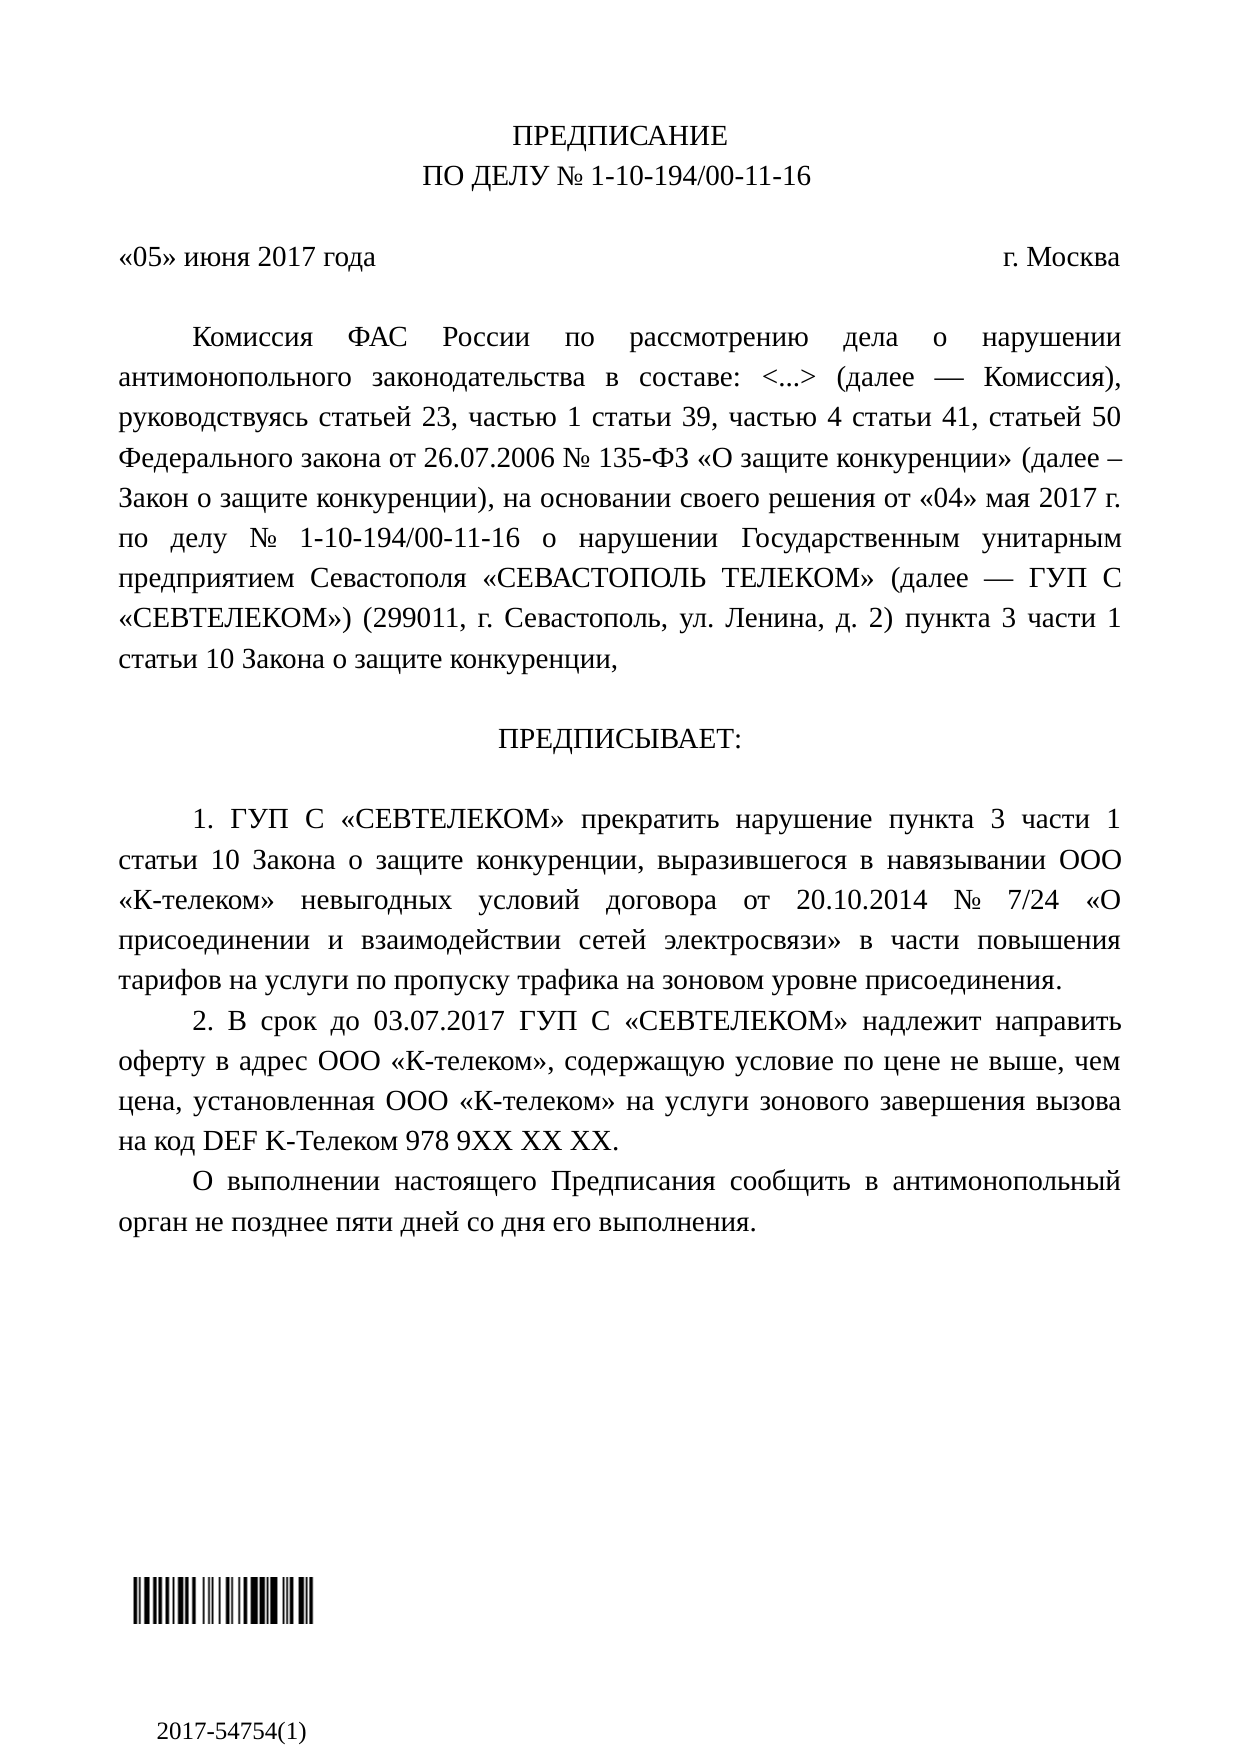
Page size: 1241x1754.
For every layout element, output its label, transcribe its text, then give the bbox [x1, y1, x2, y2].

text О выполнении настоящего Предписания сообщить в антимонопольный орган не позднее пяти дней со дня его выполнения. [118, 1163, 1122, 1237]
text Комиссия ФАС России по рассмотрению дела о нарушении антимонопольного законодательства в составе: <...> (далее — Комиссия), руководствуясь статьей 23, частью 1 статьи 39, частью 4 статьи 41, статьей 50 Федерального закона от 26.07.2006 № 135-ФЗ «О защите конкуренции» (далее – Закон о защите конкуренции), на основании своего решения от «04» мая 2017 г. по делу № 1-10-194/00-11-16 о нарушении Государственным унитарным предприятием Севастополя «СЕВАСТОПОЛЬ ТЕЛЕКОМ» (далее — ГУП С «СЕВТЕЛЕКОМ») (299011, г. Севастополь, ул. Ленина, д. 2) пункта 3 части 1 статьи 10 Закона о защите конкуренции, [118, 319, 1122, 674]
text 1. ГУП С «СЕВТЕЛЕКОМ» прекратить нарушение пункта 3 части 1 статьи 10 Закона о защите конкуренции, выразившегося в навязывании ООО «К-телеком» невыгодных условий договора от 20.10.2014 № 7/24 «О присоединении и взаимодействии сетей электросвязи» в части повышения тарифов на услуги по пропуску трафика на зоновом уровне присоединения. [118, 802, 1122, 996]
text ПО ДЕЛУ № 1-10-194/00-11-16 [118, 158, 1122, 192]
text ПРЕДПИСЫВАЕТ: [118, 721, 1122, 755]
text «05» июня 2017 года г. Москва [118, 239, 1122, 272]
picture [118, 1577, 331, 1624]
text 2. В срок до 03.07.2017 ГУП С «СЕВТЕЛЕКОМ» надлежит направить оферту в адрес ООО «К-телеком», содержащую условие по цене не выше, чем цена, установленная ООО «К-телеком» на услуги зонового завершения вызова на код DEF K-Телеком 978 9ХХ ХХ ХХ. [118, 1003, 1122, 1157]
text ПРЕДПИСАНИЕ [118, 118, 1122, 152]
